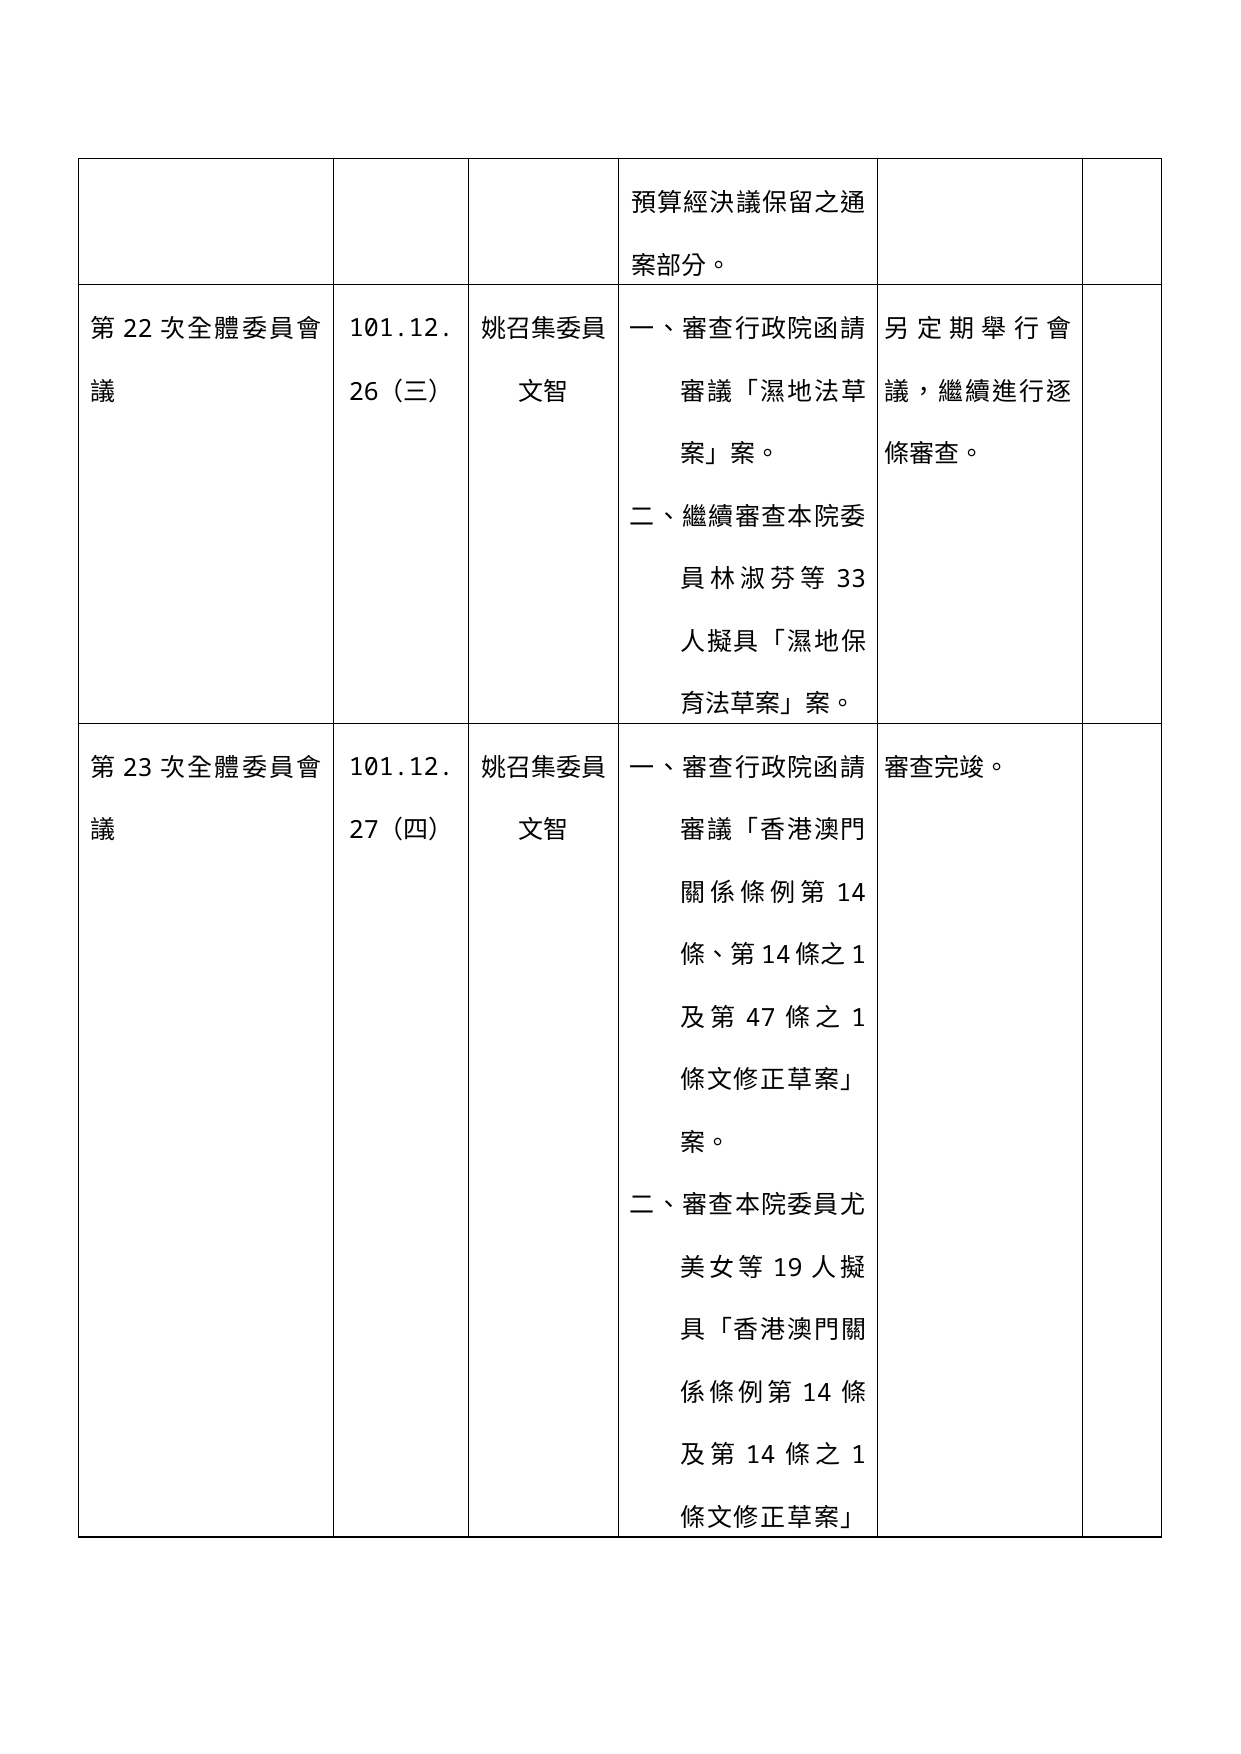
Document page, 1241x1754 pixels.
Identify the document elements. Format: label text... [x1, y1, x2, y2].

table_cell 第23次全體委員會議 [79, 724, 333, 1536]
table_cell [1083, 285, 1161, 723]
table_cell 101.12.27（四） [334, 724, 468, 1536]
table_cell [79, 159, 333, 284]
table_cell 一、審查行政院函請審議「香港澳門關係條例第14條、第14條之1及第47條之1條文修正草案」案。 二、審查本院委員尤美女等19人擬具「香港澳門關係條例第14條及第14條之1條文修正草案」 [619, 724, 877, 1536]
table_cell [469, 159, 618, 284]
table_cell 一、審查行政院函請審議「濕地法草案」案。 二、繼續審查本院委員林淑芬等33人擬具「濕地保育法草案」案。 [619, 285, 877, 723]
table_cell 審查完竣。 [878, 724, 1082, 1536]
table_cell [1083, 724, 1161, 1536]
table_cell 姚召集委員文智 [469, 285, 618, 723]
table_cell 另定期舉行會議，繼續進行逐條審查。 [878, 285, 1082, 723]
table_cell 預算經決議保留之通案部分。 [619, 159, 877, 284]
table_cell [878, 159, 1082, 284]
table_cell 101.12.26（三） [334, 285, 468, 723]
table_cell 姚召集委員文智 [469, 724, 618, 1536]
table_cell [1083, 159, 1161, 284]
table_cell 第22次全體委員會議 [79, 285, 333, 723]
table_cell [334, 159, 468, 284]
